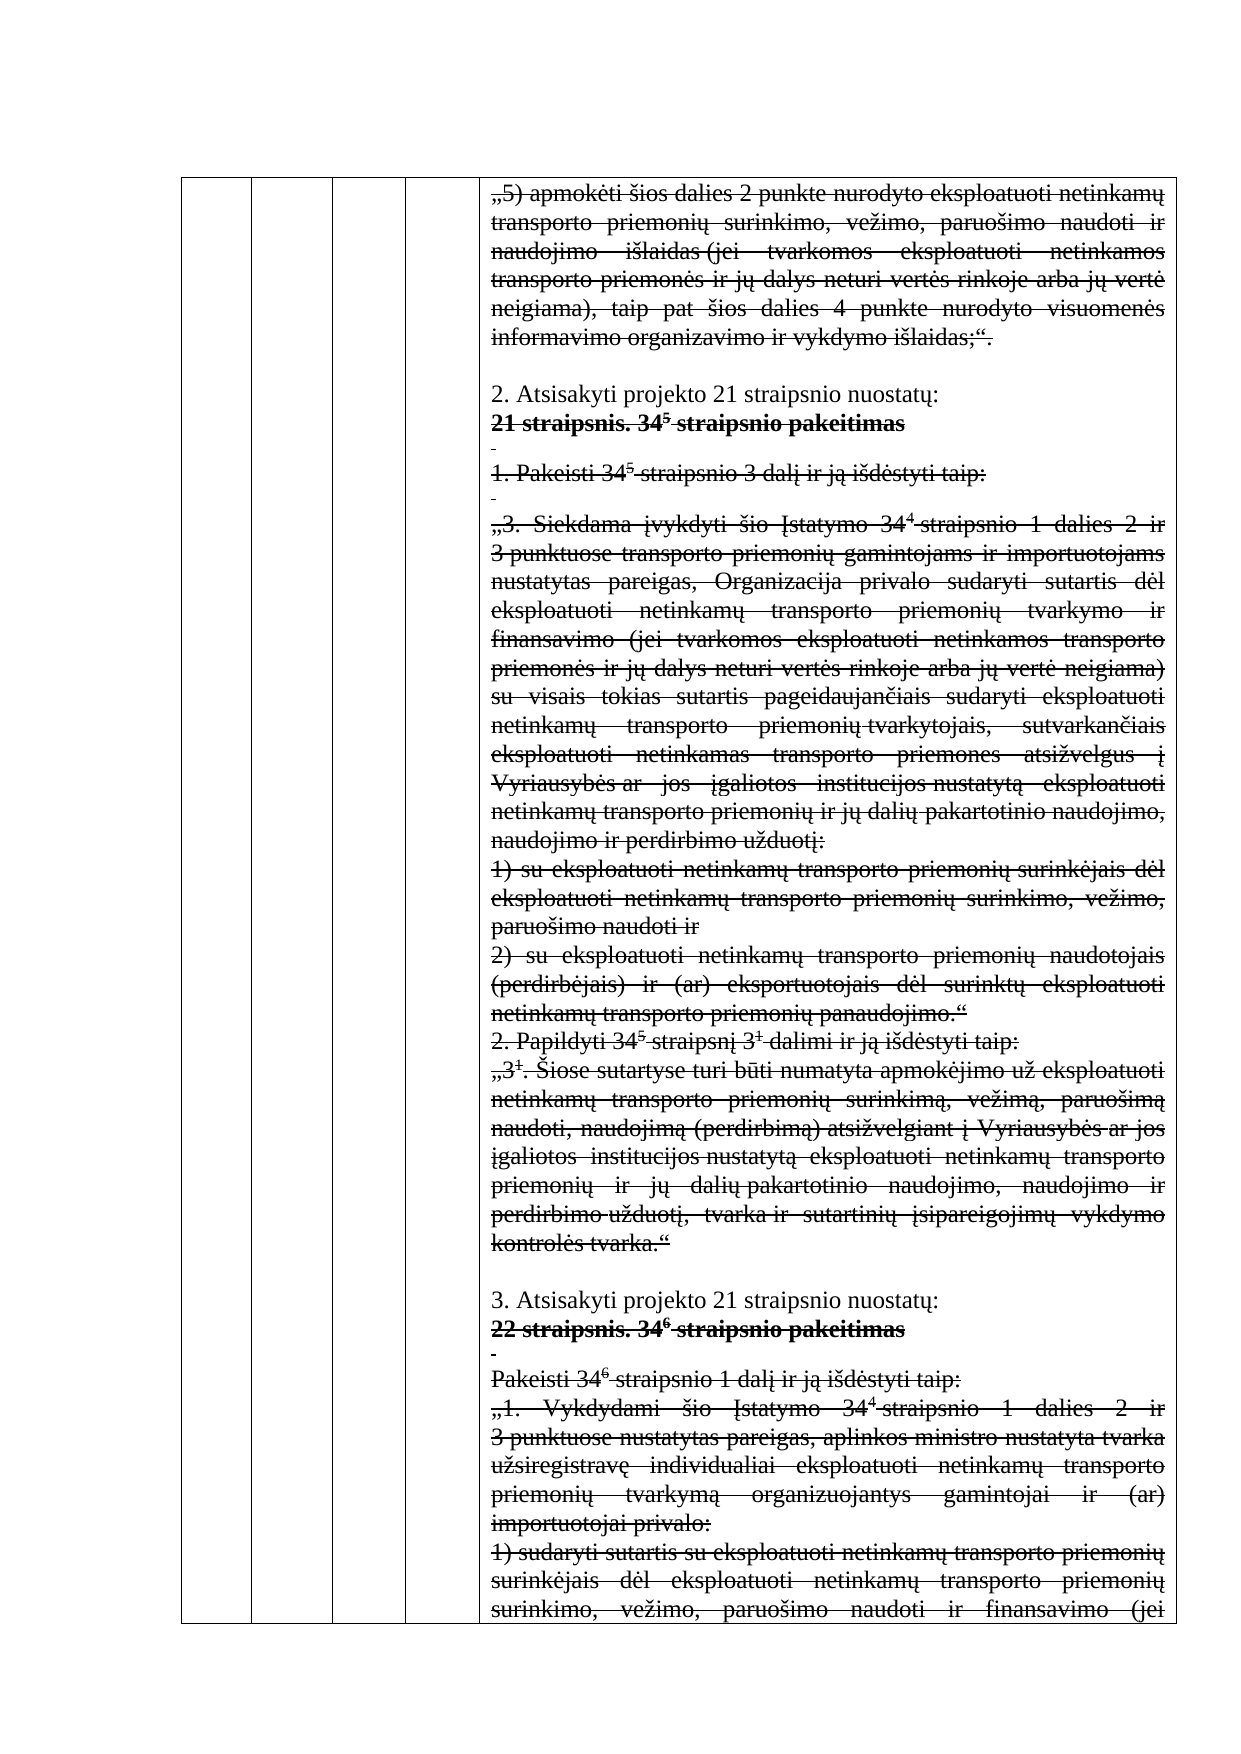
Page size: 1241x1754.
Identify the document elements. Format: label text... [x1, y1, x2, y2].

table_cell [406, 178, 479, 1623]
table_cell [333, 178, 405, 1623]
table_cell [182, 178, 251, 1623]
table_cell [252, 178, 332, 1623]
table_cell „5) apmokėti šios dalies 2 punkte nurodyto eksploatuoti netinkamų transporto priemonių surinkimo, vežimo, paruošimo naudoti ir naudojimo išlaidas (jei tvarkomos eksploatuoti netinkamos transporto priemonės ir jų dalys neturi vertės rinkoje arba jų vertė neigiama), taip pat šios dalies 4 punkte nurodyto visuomenės informavimo organizavimo ir vykdymo išlaidas;“. 2. Atsisakyti projekto 21 straipsnio nuostatų: 21 straipsnis. 345 straipsnio pakeitimas 1. Pakeisti 345 straipsnio 3 dalį ir ją išdėstyti taip: „3. Siekdama įvykdyti šio Įstatymo 344 straipsnio 1 dalies 2 ir 3 punktuose transporto priemonių gamintojams ir importuotojams nustatytas pareigas, Organizacija privalo sudaryti sutartis dėl eksploatuoti netinkamų transporto priemonių tvarkymo ir finansavimo (jei tvarkomos eksploatuoti netinkamos transporto priemonės ir jų dalys neturi vertės rinkoje arba jų vertė neigiama) su visais tokias sutartis pageidaujančiais sudaryti eksploatuoti netinkamų transporto priemonių tvarkytojais, sutvarkančiais eksploatuoti netinkamas transporto priemones atsižvelgus į Vyriausybės ar jos įgaliotos institucijos nustatytą eksploatuoti netinkamų transporto priemonių ir jų dalių pakartotinio naudojimo, naudojimo ir perdirbimo užduotį: 1) su eksploatuoti netinkamų transporto priemonių surinkėjais dėl eksploatuoti netinkamų transporto priemonių surinkimo, vežimo, paruošimo naudoti ir 2) su eksploatuoti netinkamų transporto priemonių naudotojais (perdirbėjais) ir (ar) eksportuotojais dėl surinktų eksploatuoti netinkamų transporto priemonių panaudojimo.“ 2. Papildyti 345 straipsnį 31 dalimi ir ją išdėstyti taip: „31. Šiose sutartyse turi būti numatyta apmokėjimo už eksploatuoti netinkamų transporto priemonių surinkimą, vežimą, paruošimą naudoti, naudojimą (perdirbimą) atsižvelgiant į Vyriausybės ar jos įgaliotos institucijos nustatytą eksploatuoti netinkamų transporto priemonių ir jų dalių pakartotinio naudojimo, naudojimo ir perdirbimo užduotį, tvarka ir sutartinių įsipareigojimų vykdymo kontrolės tvarka.“ 3. Atsisakyti projekto 21 straipsnio nuostatų: 22 straipsnis. 346 straipsnio pakeitimas Pakeisti 346 straipsnio 1 dalį ir ją išdėstyti taip: „1. Vykdydami šio Įstatymo 344 straipsnio 1 dalies 2 ir 3 punktuose nustatytas pareigas, aplinkos ministro nustatyta tvarka užsiregistravę individualiai eksploatuoti netinkamų transporto priemonių tvarkymą organizuojantys gamintojai ir (ar) importuotojai privalo: 1) sudaryti sutartis su eksploatuoti netinkamų transporto priemonių surinkėjais dėl eksploatuoti netinkamų transporto priemonių surinkimo, vežimo, paruošimo naudoti ir finansavimo (jei [480, 178, 1176, 1623]
